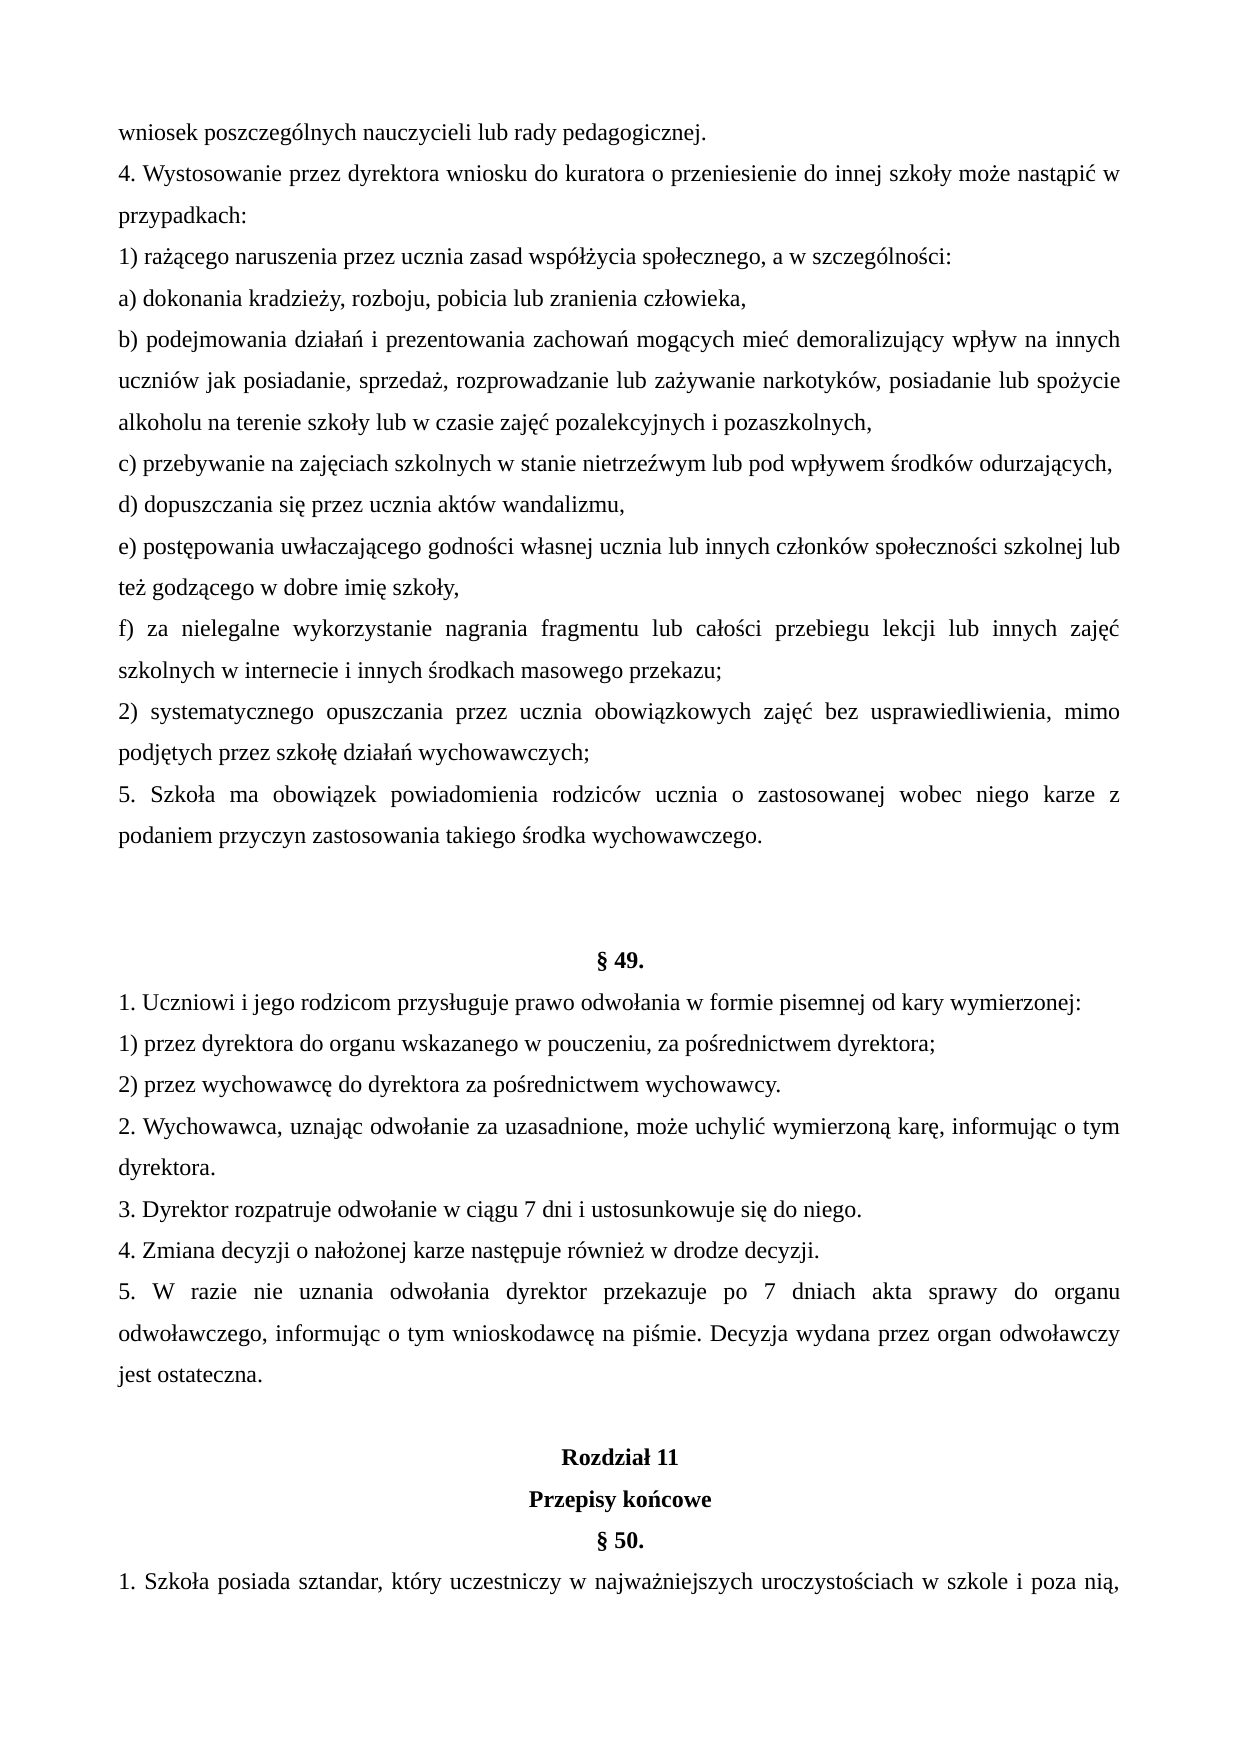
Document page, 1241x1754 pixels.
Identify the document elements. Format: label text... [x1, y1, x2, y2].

text 5. W razie nie uznania odwołania dyrektor przekazuje po 7 dniach akta sprawy do organu odwoławczego, informując o tym wnioskodawcę na piśmie. Decyzja wydana przez organ odwoławczy jest ostateczna. [118, 1277, 1122, 1388]
text a) dokonania kradzieży, rozboju, pobicia lub zranienia człowieka, [118, 283, 1122, 311]
text 4. Zmiana decyzji o nałożonej karze następuje również w drodze decyzji. [118, 1236, 1122, 1263]
text Przepisy końcowe [118, 1485, 1122, 1512]
text § 50. [118, 1526, 1122, 1554]
text f) za nielegalne wykorzystanie nagrania fragmentu lub całości przebiegu lekcji lub innych zajęć szkolnych w internecie i innych środkach masowego przekazu; [118, 614, 1122, 683]
text 1) przez dyrektora do organu wskazanego w pouczeniu, za pośrednictwem dyrektora; [118, 1029, 1122, 1057]
text 5. Szkoła ma obowiązek powiadomienia rodziców ucznia o zastosowanej wobec niego karze z podaniem przyczyn zastosowania takiego środka wychowawczego. [118, 780, 1122, 849]
text 1. Uczniowi i jego rodzicom przysługuje prawo odwołania w formie pisemnej od kary wymierzonej: [118, 988, 1122, 1015]
text 4. Wystosowanie przez dyrektora wniosku do kuratora o przeniesienie do innej szkoły może nastąpić w przypadkach: [118, 159, 1122, 228]
text d) dopuszczania się przez ucznia aktów wandalizmu, [118, 490, 1122, 518]
text 1. Szkoła posiada sztandar, który uczestniczy w najważniejszych uroczystościach w szkole i poza nią, [118, 1567, 1122, 1595]
text 2) systematycznego opuszczania przez ucznia obowiązkowych zajęć bez usprawiedliwienia, mimo podjętych przez szkołę działań wychowawczych; [118, 697, 1122, 766]
text Rozdział 11 [118, 1443, 1122, 1471]
text b) podejmowania działań i prezentowania zachowań mogących mieć demoralizujący wpływ na innych uczniów jak posiadanie, sprzedaż, rozprowadzanie lub zażywanie narkotyków, posiadanie lub spożycie alkoholu na terenie szkoły lub w czasie zajęć pozalekcyjnych i pozaszkolnych, [118, 325, 1122, 435]
text 1) rażącego naruszenia przez ucznia zasad współżycia społecznego, a w szczególności: [118, 242, 1122, 270]
text 2) przez wychowawcę do dyrektora za pośrednictwem wychowawcy. [118, 1071, 1122, 1098]
text § 49. [118, 946, 1122, 974]
text 2. Wychowawca, uznając odwołanie za uzasadnione, może uchylić wymierzoną karę, informując o tym dyrektora. [118, 1112, 1122, 1181]
text wniosek poszczególnych nauczycieli lub rady pedagogicznej. [118, 118, 1122, 146]
text 3. Dyrektor rozpatruje odwołanie w ciągu 7 dni i ustosunkowuje się do niego. [118, 1194, 1122, 1222]
text e) postępowania uwłaczającego godności własnej ucznia lub innych członków społeczności szkolnej lub też godzącego w dobre imię szkoły, [118, 532, 1122, 601]
text c) przebywanie na zajęciach szkolnych w stanie nietrzeźwym lub pod wpływem środków odurzających, [118, 449, 1122, 477]
